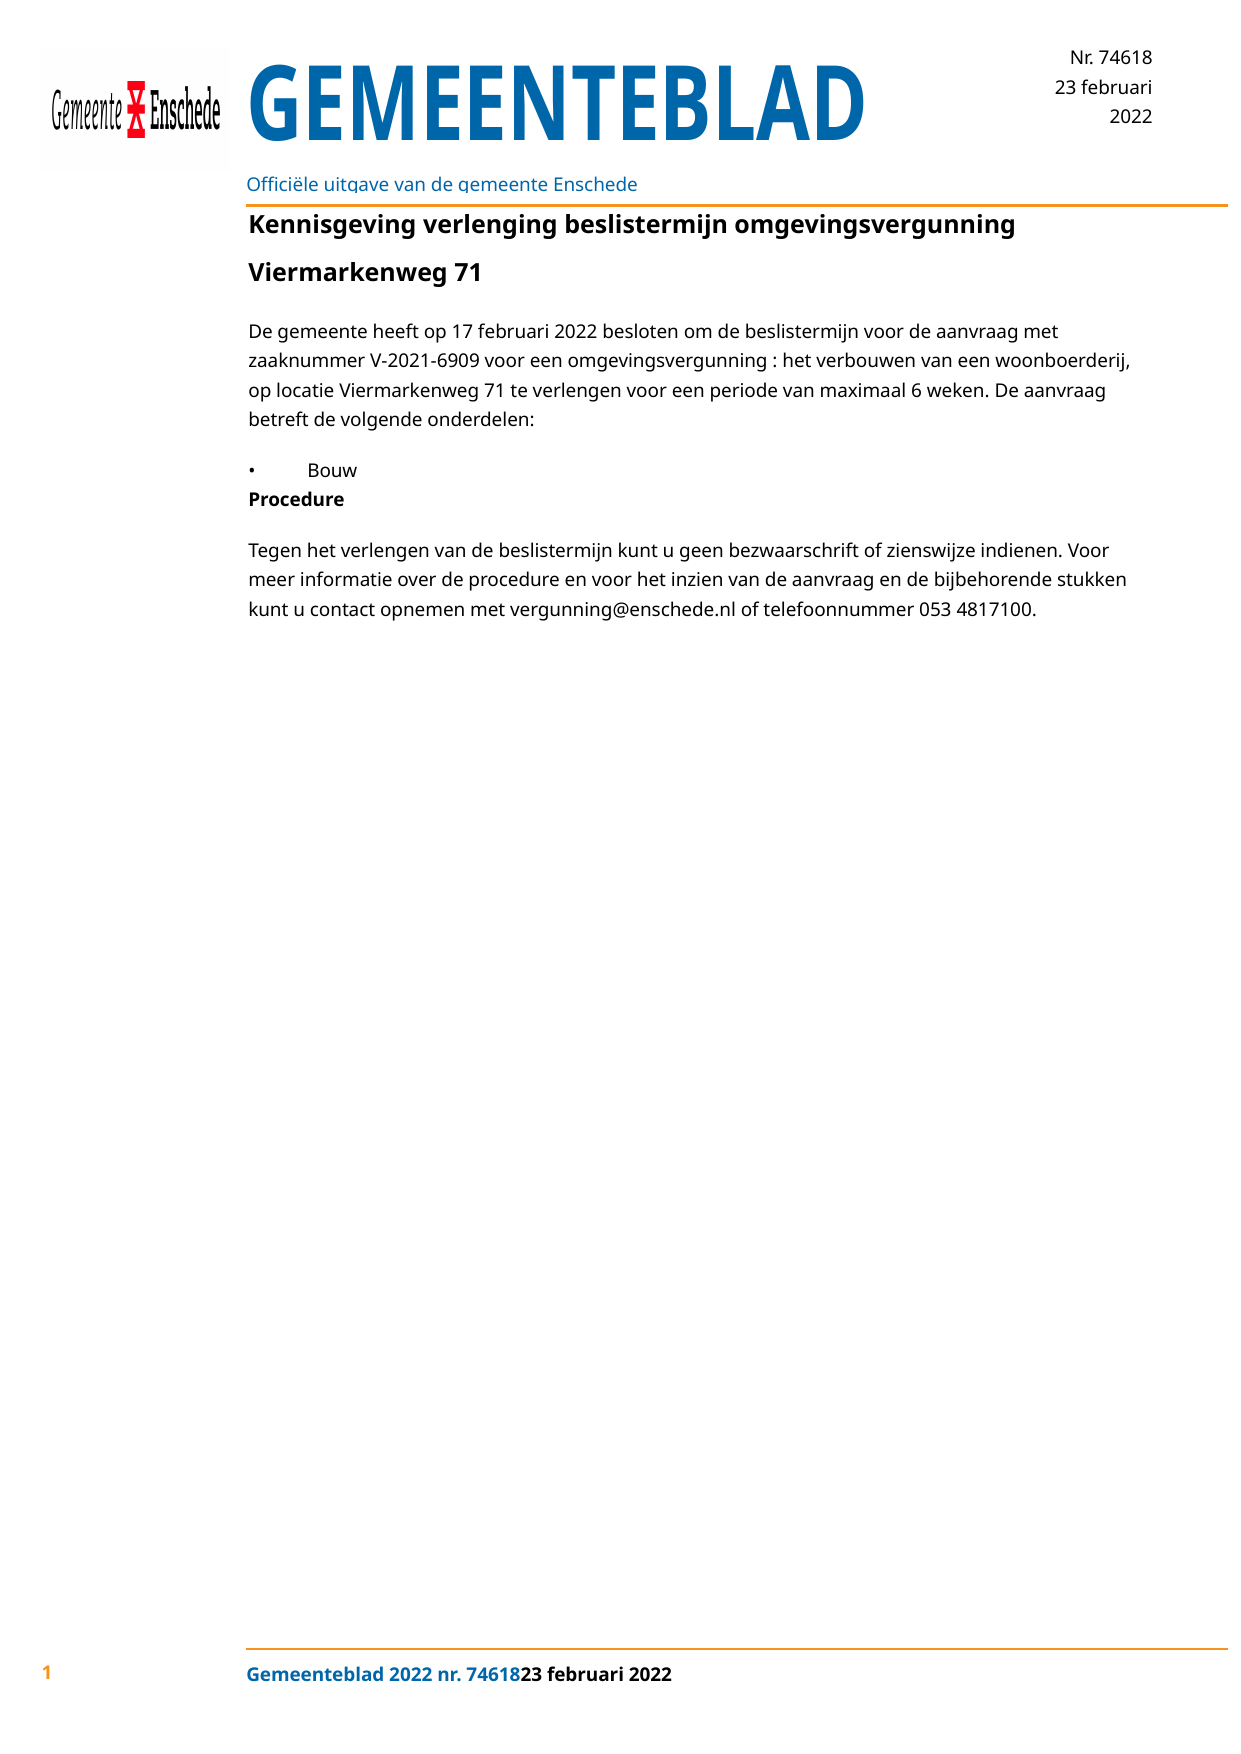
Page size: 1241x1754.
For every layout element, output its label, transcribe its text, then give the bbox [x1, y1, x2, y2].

picture [41, 47, 231, 172]
text De gemeente heeft op 17 februari 2022 besloten om de beslistermijn voor de aanvraag met zaaknummer V-2021-6909 voor een omgevingsvergunning : het verbouwen van een woonboerderij, op locatie Viermarkenweg 71 te verlengen voor een periode van maximaal 6 weken. De aanvraag betreft de volgende onderdelen: [248, 318, 1152, 432]
text Kennisgeving verlenging beslistermijn omgevingsvergunning Viermarkenweg 71 [248, 207, 1152, 288]
list Bouw [248, 457, 1152, 483]
text Procedure [248, 487, 1152, 512]
text Tegen het verlengen van de beslistermijn kunt u geen bezwaarschrift of zienswijze indienen. Voor meer informatie over de procedure en voor het inzien van de aanvraag en de bijbehorende stukken kunt u contact opnemen met vergunning@enschede.nl of telefoonnummer 053 4817100. [248, 537, 1152, 622]
